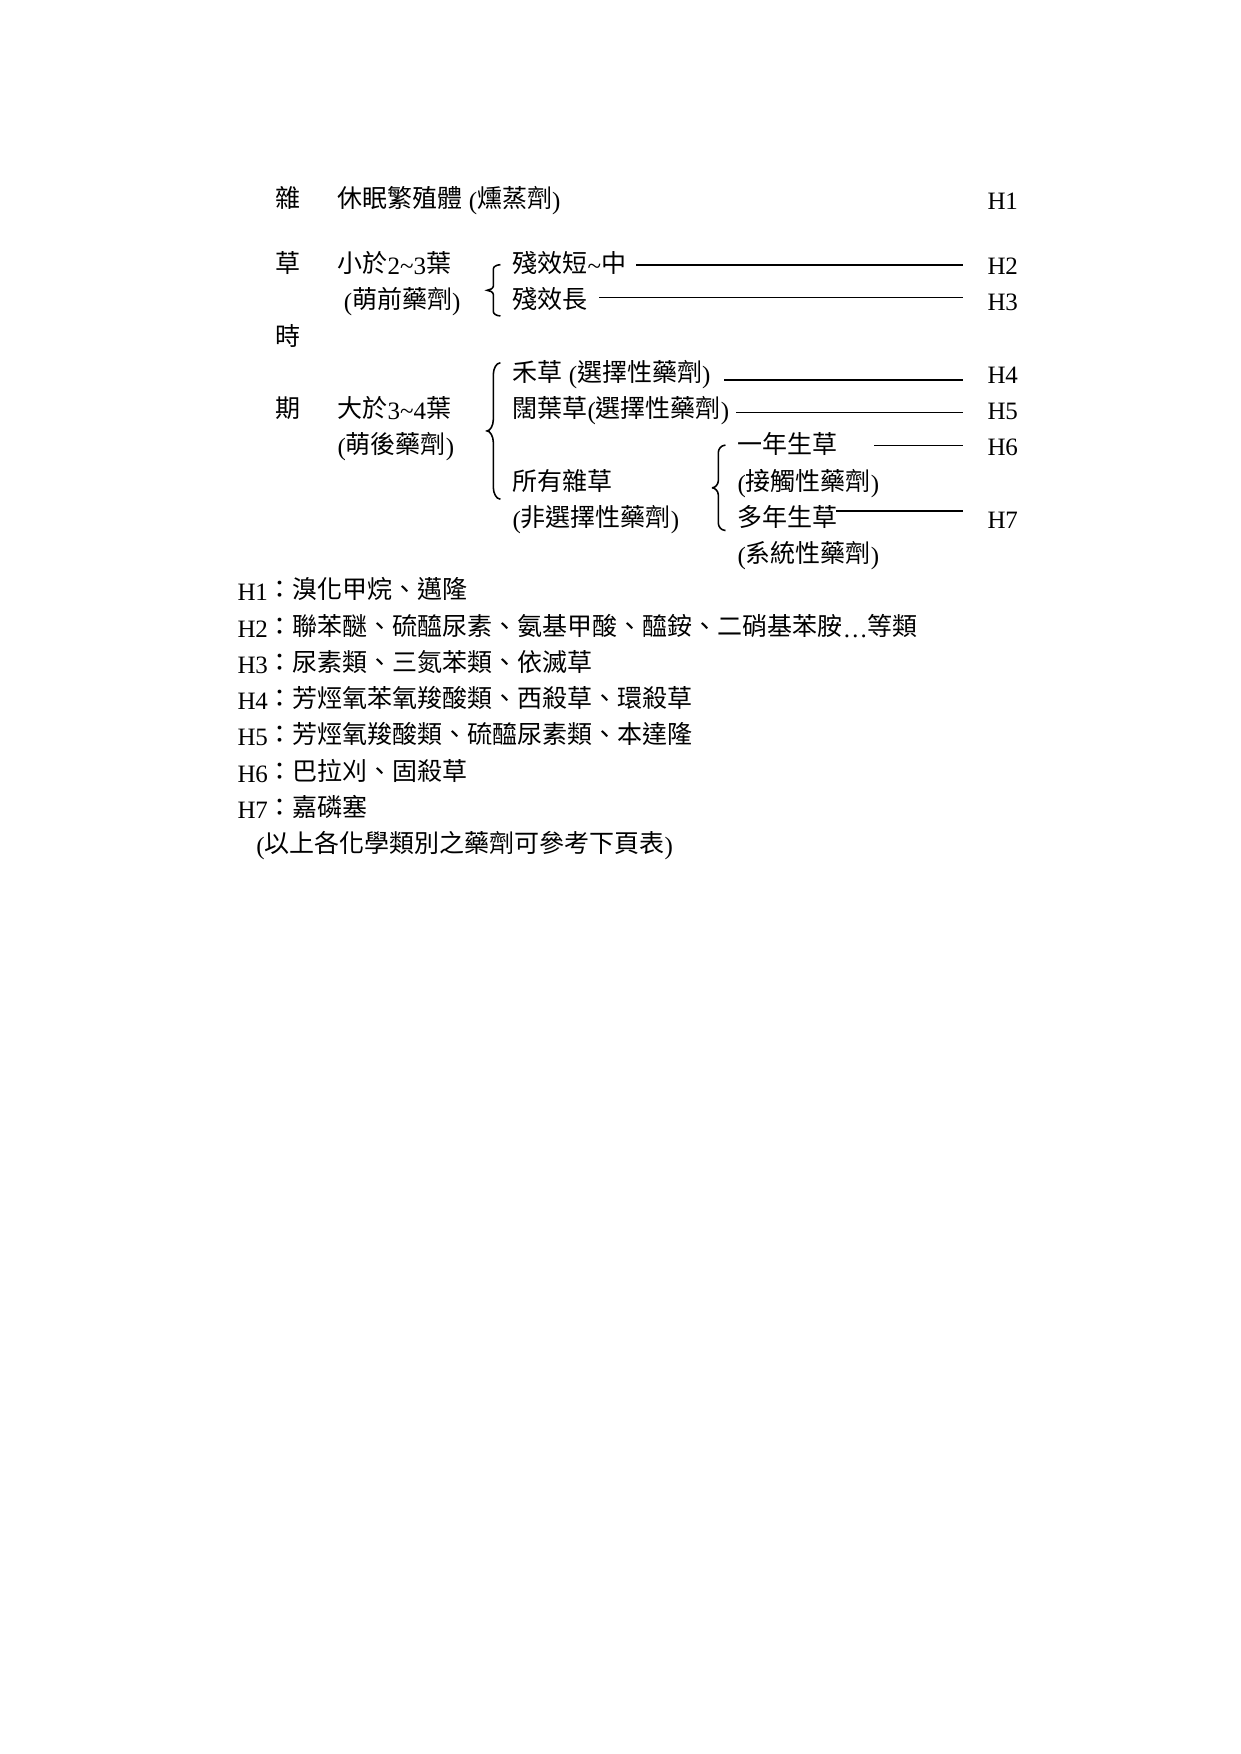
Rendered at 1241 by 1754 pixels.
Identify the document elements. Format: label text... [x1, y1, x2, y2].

text 時 [275, 316, 1053, 352]
text (接觸性藥劑) [716, 461, 1053, 497]
text H7：嘉磷塞 [237, 787, 1053, 824]
text H3：尿素類、三氮苯類、依滅草 [237, 642, 1053, 679]
text 一年生草 H6 [491, 425, 1053, 461]
text H4：芳烴氧苯氧羧酸類、西殺草、環殺草 [237, 679, 1053, 715]
text (萌前藥劑) [275, 280, 494, 316]
text 闊葉草(選擇性藥劑) H5 [494, 389, 1053, 425]
text [200, 461, 494, 497]
text H2：聯苯醚、硫醯尿素、氨基甲酸、醯銨、二硝基苯胺…等類 [237, 606, 1053, 642]
text H1：溴化甲烷、邁隆 [237, 570, 1053, 606]
text 草 小於2~3葉 殘效短~中 H2 [275, 244, 1053, 280]
text (系統性藥劑) [200, 534, 1053, 570]
text (萌後藥劑) [200, 425, 492, 461]
text 禾草 (選擇性藥劑) H4 [275, 352, 1053, 389]
text H6：巴拉刈、固殺草 [237, 751, 1053, 787]
text 所有雜草 [495, 461, 717, 497]
text 期 大於3~4葉 [275, 389, 492, 425]
text 殘效長 H3 [492, 280, 1053, 316]
text (非選擇性藥劑) 多年生草 H7 [200, 497, 1053, 534]
text (以上各化學類別之藥劑可參考下頁表) [187, 824, 1053, 860]
text H5：芳烴氧羧酸類、硫醯尿素類、本達隆 [237, 715, 1053, 751]
